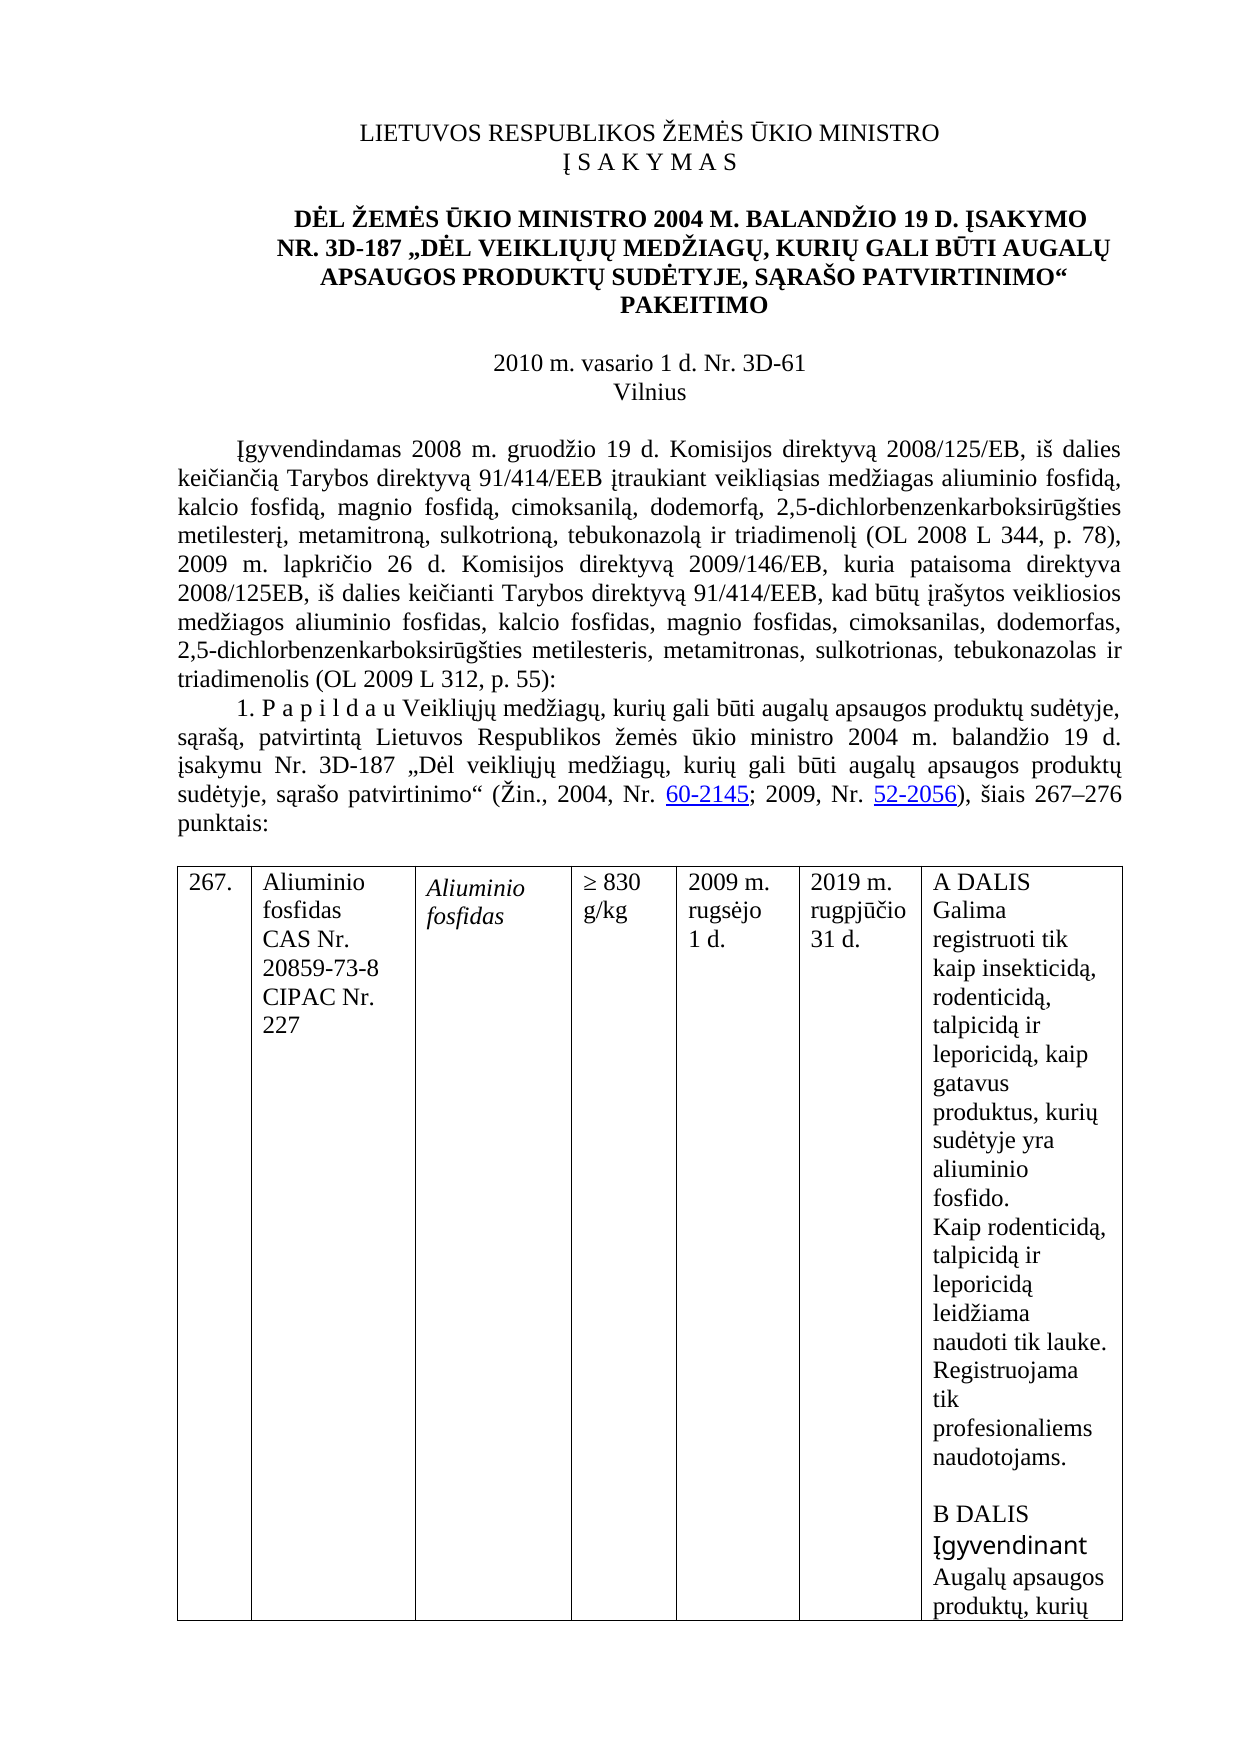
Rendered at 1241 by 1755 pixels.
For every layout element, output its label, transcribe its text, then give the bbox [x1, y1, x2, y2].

text DĖL ŽEMĖS ŪKIO MINISTRO 2004 m. BALANDŽIO 19 d. ĮSAKYMO [266, 204, 1122, 233]
text Į S A K Y M A S [177, 147, 1122, 176]
text 2010 m. vasario 1 d. Nr. 3D-61 [177, 348, 1122, 377]
table_header 2009 m. rugsėjo 1 d. [677, 867, 799, 1619]
text LIETUVOS RESPUBLIKOS ŽEMĖS ŪKIO MINISTRO [177, 118, 1122, 147]
table_header Aliuminio fosfidas [416, 867, 571, 1619]
table_header 2019 m. rugpjūčio 31 d. [800, 867, 921, 1619]
text Vilnius [177, 377, 1122, 406]
table_header 267. [178, 867, 251, 1619]
text 1. P a p i l d a u Veikliųjų medžiagų, kurių gali būti augalų apsaugos produktų sudėtyje, sąrašą, patvirtintą Lietuvos Respublikos žemės ūkio ministro 2004 m. balandžio 19 d. įsakymu Nr. 3D-187 „Dėl veikliųjų medžiagų, kurių gali būti augalų apsaugos produktų sudėtyje, sąrašo patvirtinimo“ (Žin., 2004, Nr. 60-2145; 2009, Nr. 52-2056), šiais 267–276 punktais: [177, 693, 1122, 837]
text Nr. 3D-187 „DĖL VEIKLIŲJŲ MEDŽIAGŲ, KURIŲ GALI BŪTI AUGALŲ APSAUGOS PRODUKTŲ SUDĖTYJE, SĄRAŠO PATVIRTINIMO“ PAKEITIMO [266, 233, 1122, 319]
table_header Aliuminio fosfidas CAS Nr. 20859-73-8 CIPAC Nr. 227 [252, 867, 415, 1619]
table_header ≥ 830 g/kg [572, 867, 676, 1619]
table_header A DALIS Galima registruoti tik kaip insekticidą, rodenticidą, talpicidą ir leporicidą, kaip gatavus produktus, kurių sudėtyje yra aliuminio fosfido. Kaip rodenticidą, talpicidą ir leporicidą leidžiama naudoti tik lauke. Registruojama tik profesionaliems naudotojams. B DALIS Įgyvendinant Augalų apsaugos produktų, kurių [922, 867, 1122, 1619]
text Įgyvendindamas 2008 m. gruodžio 19 d. Komisijos direktyvą 2008/125/EB, iš dalies keičiančią Tarybos direktyvą 91/414/EEB įtraukiant veikliąsias medžiagas aliuminio fosfidą, kalcio fosfidą, magnio fosfidą, cimoksanilą, dodemorfą, 2,5-dichlorbenzenkarboksirūgšties metilesterį, metamitroną, sulkotrioną, tebukonazolą ir triadimenolį (OL 2008 L 344, p. 78), 2009 m. lapkričio 26 d. Komisijos direktyvą 2009/146/EB, kuria pataisoma direktyva 2008/125EB, iš dalies keičianti Tarybos direktyvą 91/414/EEB, kad būtų įrašytos veikliosios medžiagos aliuminio fosfidas, kalcio fosfidas, magnio fosfidas, cimoksanilas, dodemorfas, 2,5-dichlorbenzenkarboksirūgšties metilesteris, metamitronas, sulkotrionas, tebukonazolas ir triadimenolis (OL 2009 L 312, p. 55): [177, 434, 1122, 693]
